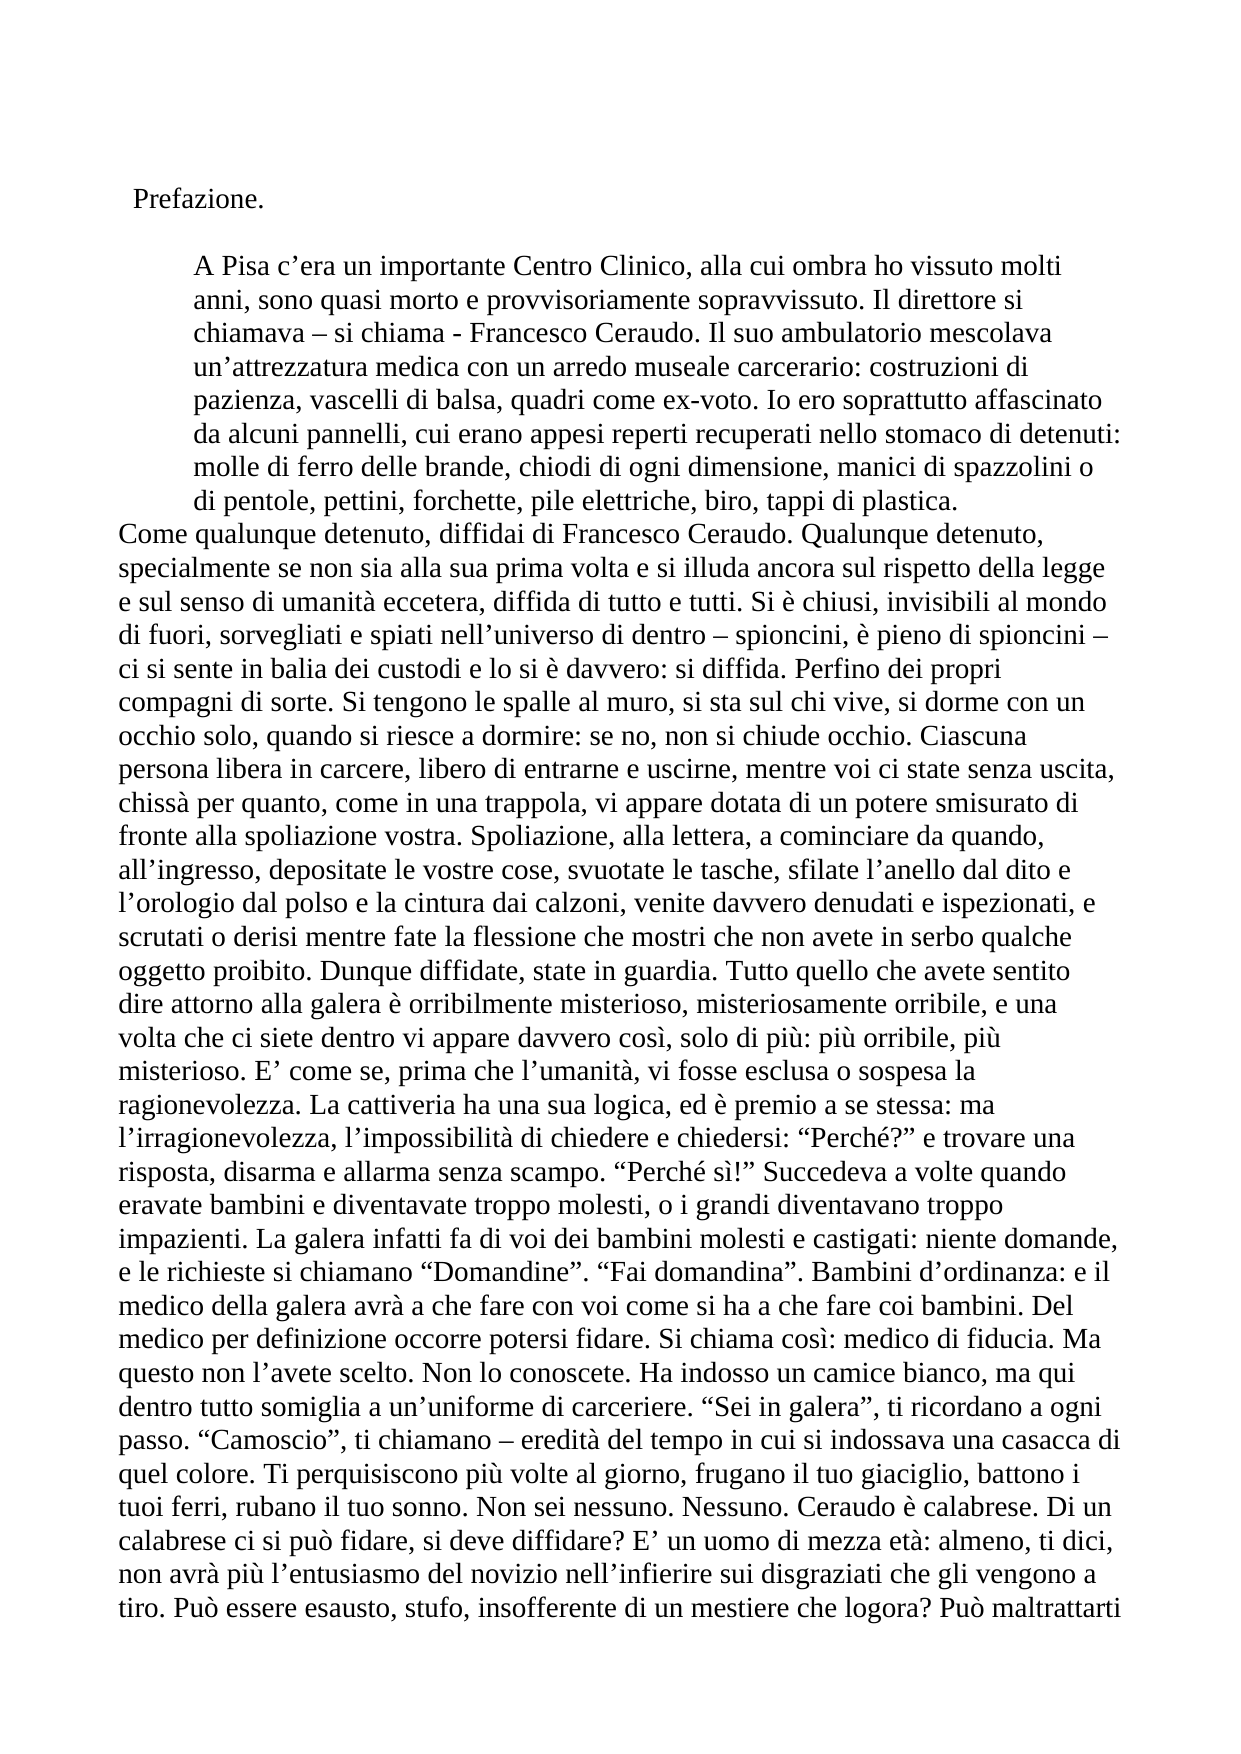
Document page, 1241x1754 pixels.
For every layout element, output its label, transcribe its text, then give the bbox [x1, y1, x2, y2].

text Prefazione. [118, 181, 1122, 215]
list A Pisa c’era un importante Centro Clinico, alla cui ombra ho vissuto molti anni, sono quasi morto e provvisoriamente sopravvissuto. Il direttore si chiamava – si chiama - Francesco Ceraudo. Il suo ambulatorio mescolava un’attrezzatura medica con un arredo museale carcerario: costruzioni di pazienza, vascelli di balsa, quadri come ex-voto. Io ero soprattutto affascinato da alcuni pannelli, cui erano appesi reperti recuperati nello stomaco di detenuti: molle di ferro delle brande, chiodi di ogni dimensione, manici di spazzolini o di pentole, pettini, forchette, pile elettriche, biro, tappi di plastica. [156, 248, 1122, 517]
text Come qualunque detenuto, diffidai di Francesco Ceraudo. Qualunque detenuto, specialmente se non sia alla sua prima volta e si illuda ancora sul rispetto della legge e sul senso di umanità eccetera, diffida di tutto e tutti. Si è chiusi, invisibili al mondo di fuori, sorvegliati e spiati nell’universo di dentro – spioncini, è pieno di spioncini – ci si sente in balia dei custodi e lo si è davvero: si diffida. Perfino dei propri compagni di sorte. Si tengono le spalle al muro, si sta sul chi vive, si dorme con un occhio solo, quando si riesce a dormire: se no, non si chiude occhio. Ciascuna persona libera in carcere, libero di entrarne e uscirne, mentre voi ci state senza uscita, chissà per quanto, come in una trappola, vi appare dotata di un potere smisurato di fronte alla spoliazione vostra. Spoliazione, alla lettera, a cominciare da quando, all’ingresso, depositate le vostre cose, svuotate le tasche, sfilate l’anello dal dito e l’orologio dal polso e la cintura dai calzoni, venite davvero denudati e ispezionati, e scrutati o derisi mentre fate la flessione che mostri che non avete in serbo qualche oggetto proibito. Dunque diffidate, state in guardia. Tutto quello che avete sentito dire attorno alla galera è orribilmente misterioso, misteriosamente orribile, e una volta che ci siete dentro vi appare davvero così, solo di più: più orribile, più misterioso. E’ come se, prima che l’umanità, vi fosse esclusa o sospesa la ragionevolezza. La cattiveria ha una sua logica, ed è premio a se stessa: ma l’irragionevolezza, l’impossibilità di chiedere e chiedersi: “Perché?” e trovare una risposta, disarma e allarma senza scampo. “Perché sì!” Succedeva a volte quando eravate bambini e diventavate troppo molesti, o i grandi diventavano troppo impazienti. La galera infatti fa di voi dei bambini molesti e castigati: niente domande, e le richieste si chiamano “Domandine”. “Fai domandina”. Bambini d’ordinanza: e il medico della galera avrà a che fare con voi come si ha a che fare coi bambini. Del medico per definizione occorre potersi fidare. Si chiama così: medico di fiducia. Ma questo non l’avete scelto. Non lo conoscete. Ha indosso un camice bianco, ma qui dentro tutto somiglia a un’uniforme di carceriere. “Sei in galera”, ti ricordano a ogni passo. “Camoscio”, ti chiamano – eredità del tempo in cui si indossava una casacca di quel colore. Ti perquisiscono più volte al giorno, frugano il tuo giaciglio, battono i tuoi ferri, rubano il tuo sonno. Non sei nessuno. Nessuno. Ceraudo è calabrese. Di un calabrese ci si può fidare, si deve diffidare? E’ un uomo di mezza età: almeno, ti dici, non avrà più l’entusiasmo del novizio nell’infierire sui disgraziati che gli vengono a tiro. Può essere esausto, stufo, insofferente di un mestiere che logora? Può maltrattarti [118, 517, 1122, 1623]
